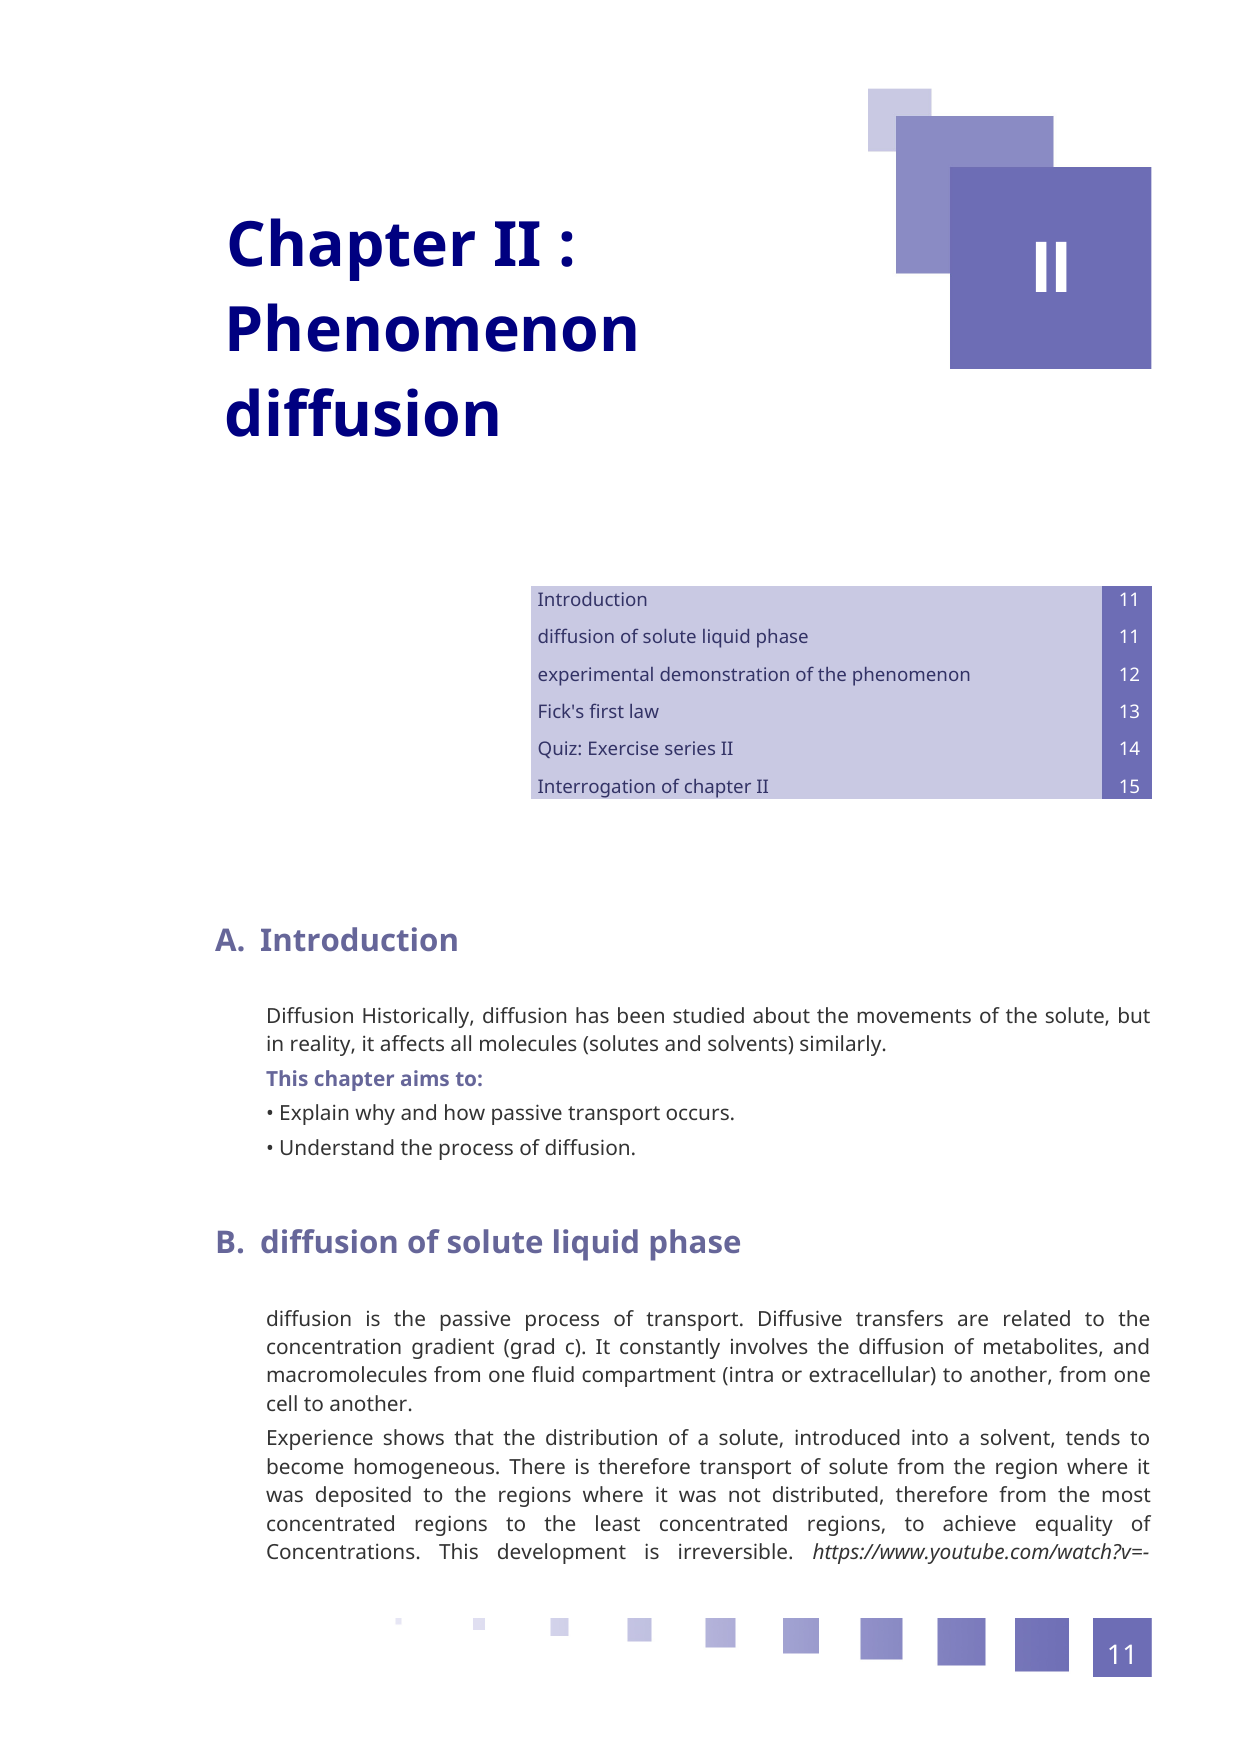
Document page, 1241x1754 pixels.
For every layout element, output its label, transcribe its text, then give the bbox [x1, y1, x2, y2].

text Experience shows that the distribution of a solute, introduced into a solvent, tends to become homogeneous. There is therefore transport of solute from the region where it was deposited to the regions where it was not distributed, therefore from the most concentrated regions to the least concentrated regions, to achieve equality of Concentrations. This development is irreversible. https://www.youtube.com/watch?v=-ZwXUrZolD0 [266, 1423, 1152, 1566]
title Introduction 11 [537, 586, 1140, 612]
title Quiz: Exercise series II 14 [537, 736, 1140, 761]
title diffusion of solute liquid phase 11 [537, 624, 1140, 649]
title Introduction [207, 918, 1152, 960]
picture [351, 88, 1152, 889]
text This chapter aims to: [266, 1064, 1152, 1092]
text diffusion is the passive process of transport. Diffusive transfers are related to the concentration gradient (grad c). It constantly involves the diffusion of metabolites, and macromolecules from one fluid compartment (intra or extracellular) to another, from one cell to another. [266, 1304, 1152, 1417]
title experimental demonstration of the phenomenon 12 [537, 661, 1140, 687]
title Fick's first law 13 [537, 698, 1140, 724]
text II [951, 227, 1152, 308]
title diffusion of solute liquid phase [207, 1220, 1152, 1263]
text • Understand the process of diffusion. [266, 1133, 1152, 1161]
title II- Chapter II : Phenomenon diffusion [224, 199, 868, 455]
text Diffusion Historically, diffusion has been studied about the movements of the solute, but in reality, it affects all molecules (solutes and solvents) similarly. [266, 1001, 1152, 1058]
picture [351, 1618, 1152, 1678]
title Interrogation of chapter II 15 [537, 773, 1140, 798]
text • Explain why and how passive transport occurs. [266, 1098, 1152, 1127]
